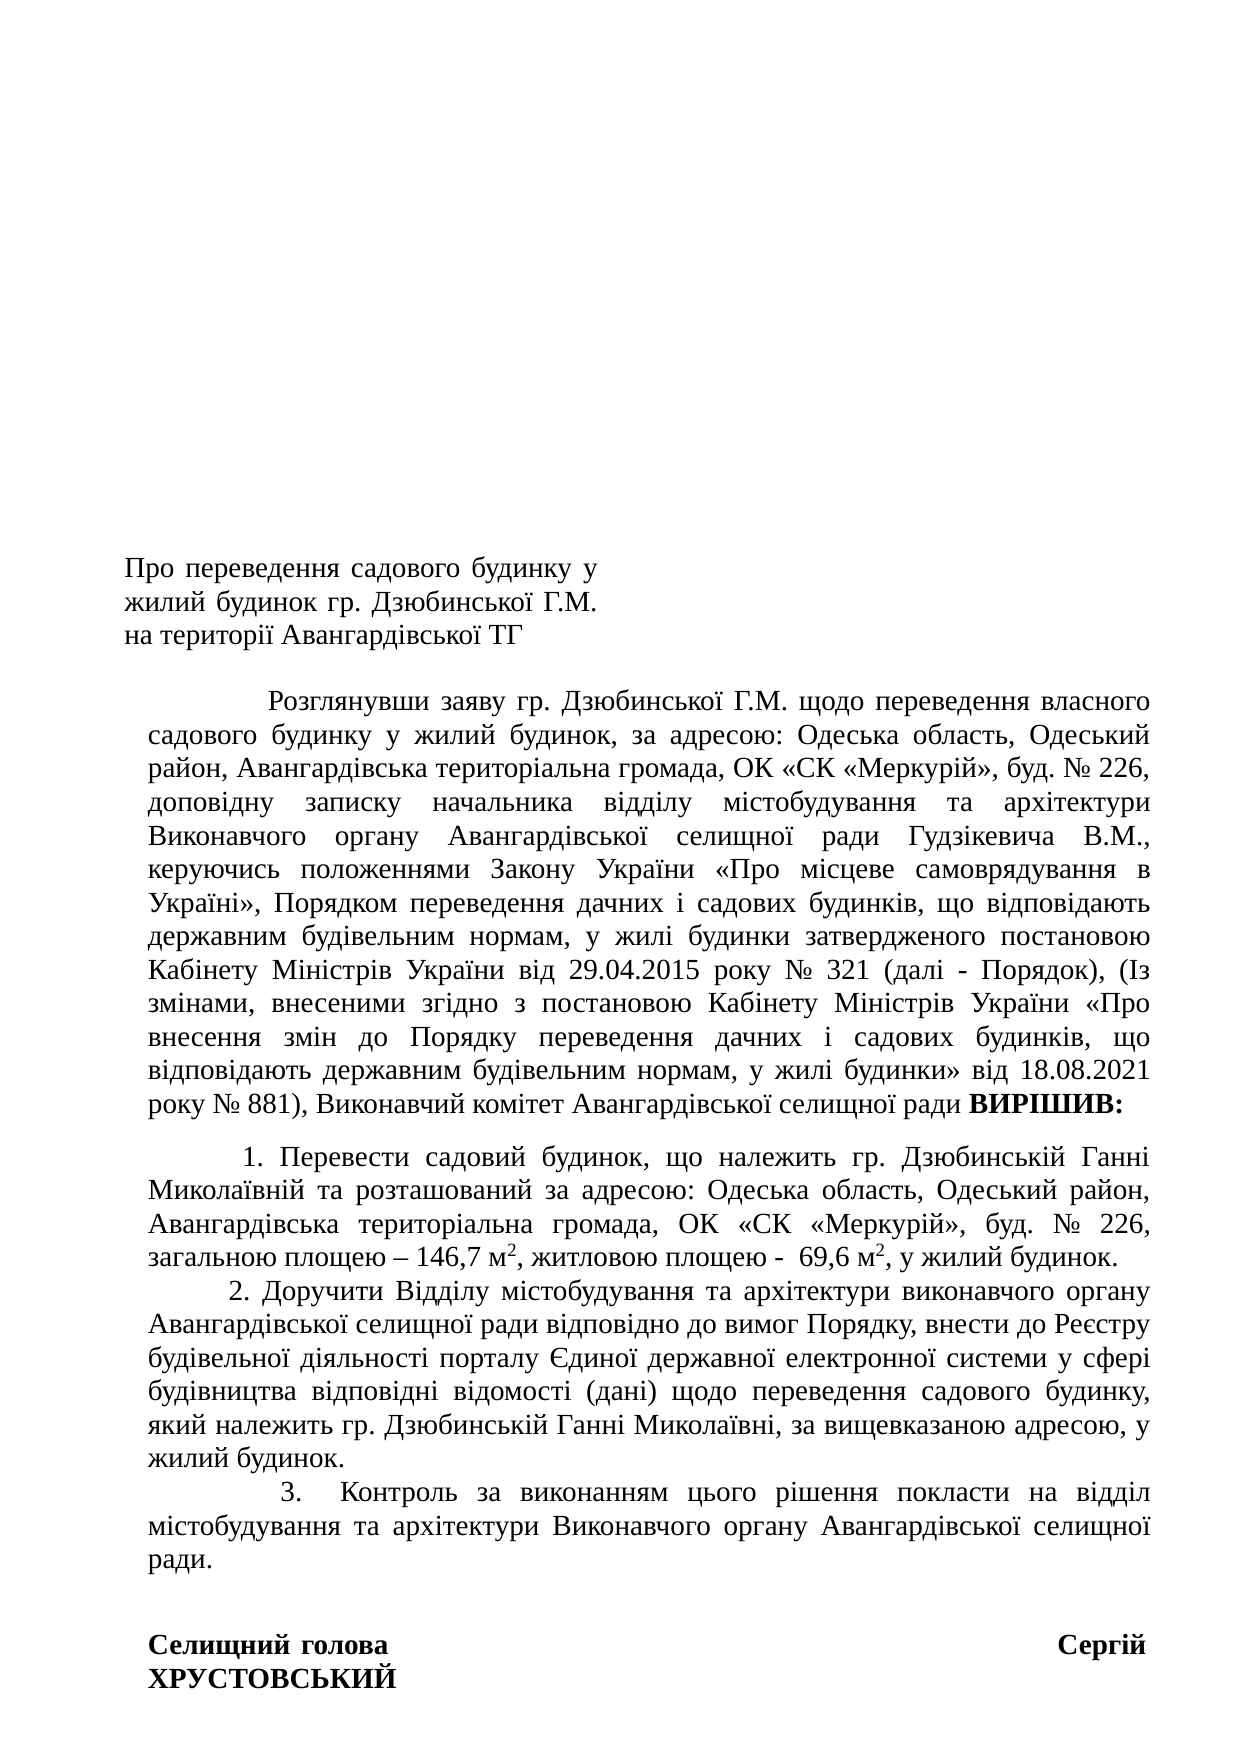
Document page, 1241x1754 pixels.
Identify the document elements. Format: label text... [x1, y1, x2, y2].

text Розглянувши заяву гр. Дзюбинської Г.М. щодо переведення власного садового будинку у жилий будинок, за адресою: Одеська область, Одеський район, Авангардівська територіальна громада, ОК «СК «Меркурій», буд. № 226, доповідну записку начальника відділу містобудування та архітектури Виконавчого органу Авангардівської селищної ради Гудзікевича В.М., керуючись положеннями Закону України «Про місцеве самоврядування в Україні», Порядком переведення дачних і садових будинків, що відповідають державним будівельним нормам, у жилі будинки затвердженого постановою Кабінету Міністрів України від 29.04.2015 року № 321 (далі - Порядок), (Із змінами, внесеними згідно з постановою Кабінету Міністрів України «Про внесення змін до Порядку переведення дачних і садових будинків, що відповідають державним будівельним нормам, у жилі будинки» від 18.08.2021 року № 881), Виконавчий комітет Авангардівської селищної ради ВИРІШИВ: [148, 683, 1152, 1119]
text Селищний голова Сергій ХРУСТОВСЬКИЙ [148, 1627, 1152, 1694]
table_header Про переведення садового будинку у жилий будинок гр. Дзюбинської Г.М. на території Авангардівської ТГ [113, 175, 124, 683]
text 2. Доручити Відділу містобудування та архітектури виконавчого органу Авангардівської селищної ради відповідно до вимог Порядку, внести до Реєстру будівельної діяльності порталу Єдиної державної електронної системи у сфері будівництва відповідні відомості (дані) щодо переведення садового будинку, який належить гр. Дзюбинській Ганні Миколаївні, за вищевказаною адресою, у жилий будинок. [148, 1273, 1152, 1474]
text 1. Перевести садовий будинок, що належить гр. Дзюбинській Ганні Миколаївній та розташований за адресою: Одеська область, Одеський район, Авангардівська територіальна громада, ОК «СК «Меркурій», буд. № 226, загальною площею – 146,7 м2, житловою площею - 69,6 м2, у жилий будинок. [148, 1139, 1152, 1273]
table_header Про переведення садового будинку у жилий будинок гр. Дзюбинської Г.М. на території Авангардівської ТГ [598, 175, 609, 683]
text 3. Контроль за виконанням цього рішення покласти на відділ містобудування та архітектури Виконавчого органу Авангардівської селищної ради. [148, 1474, 1152, 1575]
